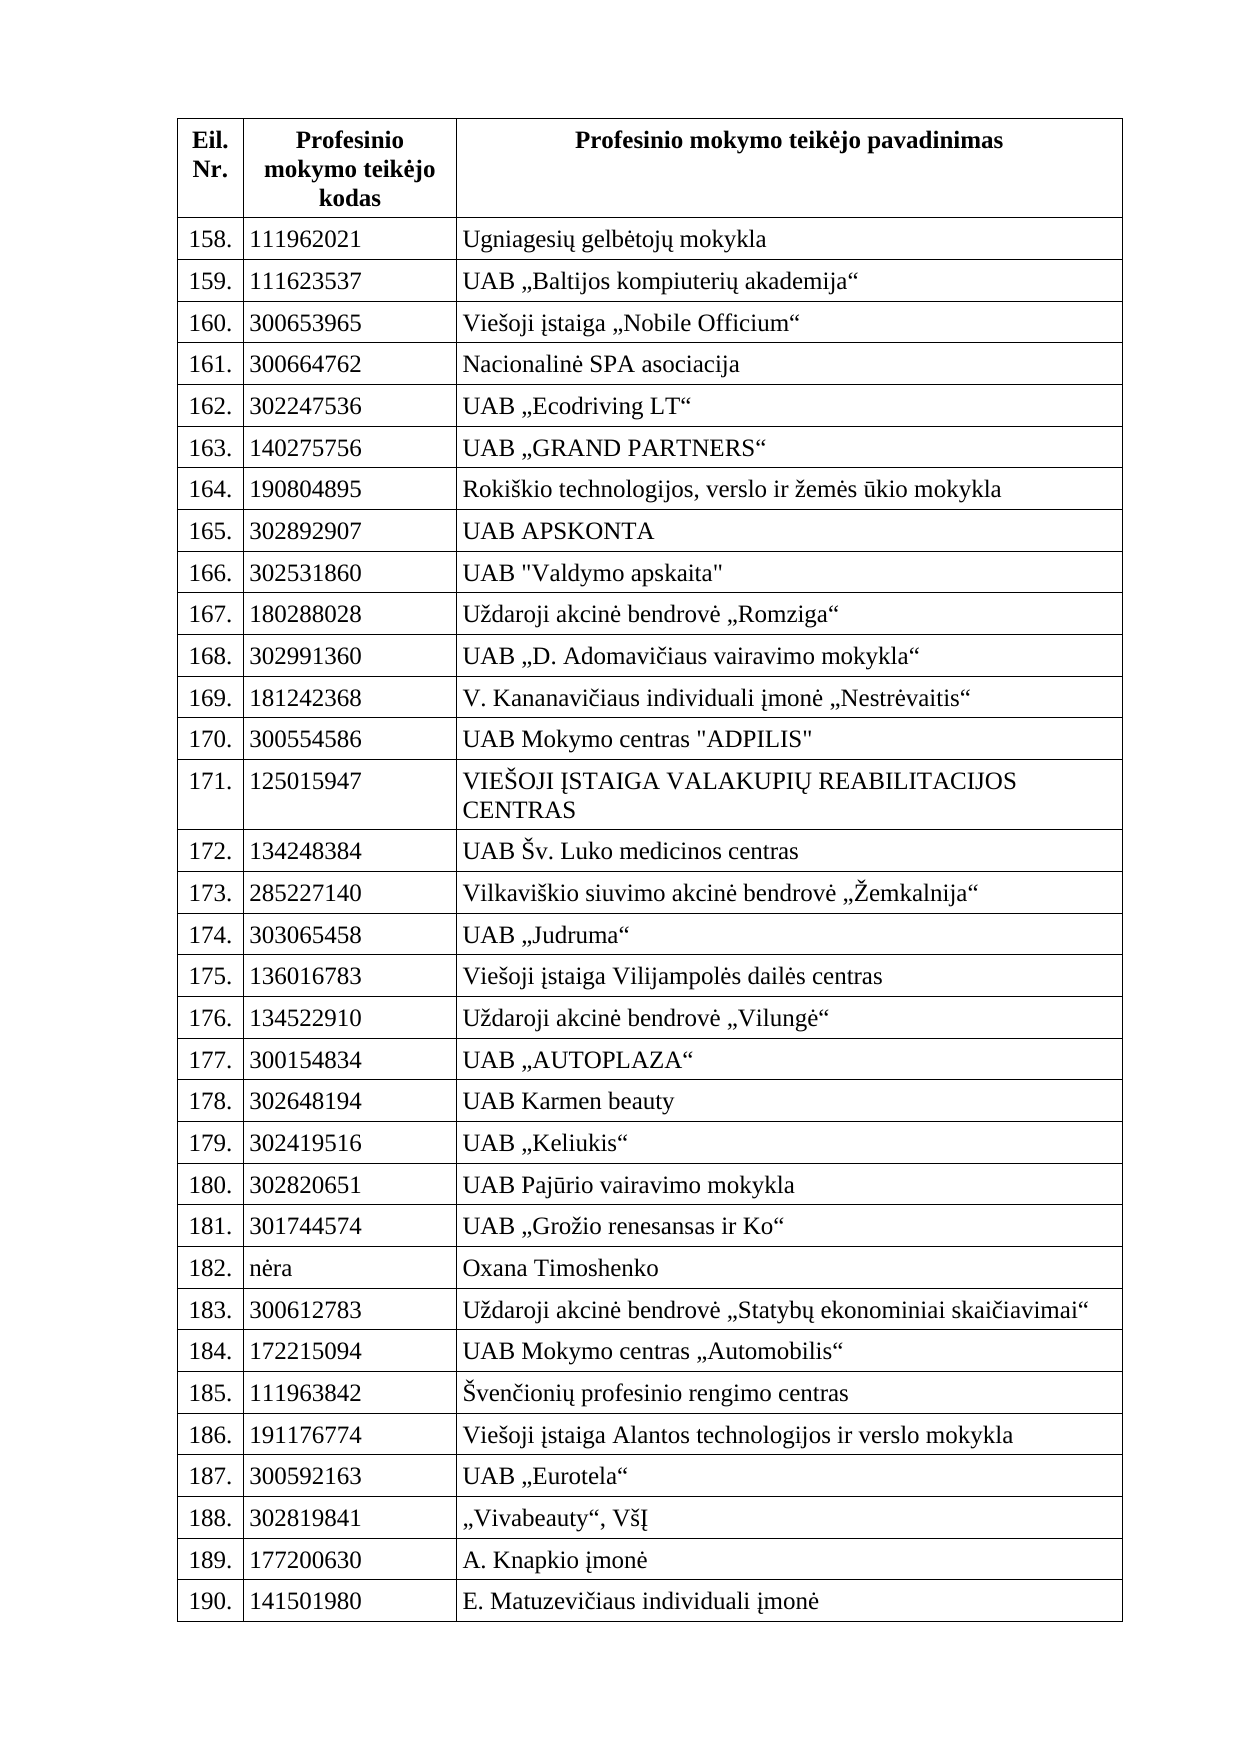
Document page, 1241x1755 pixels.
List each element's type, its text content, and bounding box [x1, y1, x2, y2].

table_cell 300664762 [244, 343, 456, 384]
table_cell UAB „Baltijos kompiuterių akademija“ [457, 260, 1122, 301]
table_cell UAB Mokymo centras „Automobilis“ [457, 1330, 1122, 1371]
table_cell Rokiškio technologijos, verslo ir žemės ūkio mokykla [457, 468, 1122, 509]
table_cell 302819841 [244, 1497, 456, 1538]
table_cell Uždaroji akcinė bendrovė „Romziga“ [457, 593, 1122, 634]
table_cell Uždaroji akcinė bendrovė „Vilungė“ [457, 997, 1122, 1038]
table_cell UAB "Valdymo apskaita" [457, 552, 1122, 592]
table_cell 111623537 [244, 260, 456, 301]
table_cell 186. [178, 1414, 243, 1454]
table_cell UAB APSKONTA [457, 510, 1122, 551]
table_cell 300612783 [244, 1289, 456, 1329]
table_cell 181. [178, 1205, 243, 1246]
table_cell 180288028 [244, 593, 456, 634]
table_cell 171. [178, 760, 243, 829]
table_cell 164. [178, 468, 243, 509]
table_cell 162. [178, 385, 243, 426]
table_cell 172. [178, 830, 243, 871]
table_cell UAB „Keliukis“ [457, 1122, 1122, 1163]
table_cell nėra [244, 1247, 456, 1288]
table_cell 183. [178, 1289, 243, 1329]
table_cell UAB Pajūrio vairavimo mokykla [457, 1164, 1122, 1204]
table_cell Ugniagesių gelbėtojų mokykla [457, 218, 1122, 259]
table_cell VIEŠOJI ĮSTAIGA VALAKUPIŲ REABILITACIJOS CENTRAS [457, 760, 1122, 829]
table_cell 302648194 [244, 1080, 456, 1121]
table_cell 302531860 [244, 552, 456, 592]
table_cell 177. [178, 1039, 243, 1079]
table_cell 190. [178, 1580, 243, 1621]
table_cell UAB „AUTOPLAZA“ [457, 1039, 1122, 1079]
table_cell 168. [178, 635, 243, 676]
table_cell UAB „D. Adomavičiaus vairavimo mokykla“ [457, 635, 1122, 676]
table_cell 160. [178, 302, 243, 342]
table_cell Vilkaviškio siuvimo akcinė bendrovė „Žemkalnija“ [457, 872, 1122, 913]
table_cell Nacionalinė SPA asociacija [457, 343, 1122, 384]
table_cell 177200630 [244, 1539, 456, 1579]
table_cell 174. [178, 914, 243, 954]
table_cell 189. [178, 1539, 243, 1579]
table_cell Oxana Timoshenko [457, 1247, 1122, 1288]
table_cell UAB „Ecodriving LT“ [457, 385, 1122, 426]
table_header Profesinio mokymo teikėjo kodas [244, 119, 456, 217]
table_cell UAB Mokymo centras "ADPILIS" [457, 718, 1122, 759]
table_cell 179. [178, 1122, 243, 1163]
table_cell 300592163 [244, 1455, 456, 1496]
table_cell 111962021 [244, 218, 456, 259]
table_cell 185. [178, 1372, 243, 1413]
table_cell 159. [178, 260, 243, 301]
table_cell 303065458 [244, 914, 456, 954]
table_cell 184. [178, 1330, 243, 1371]
table_cell 191176774 [244, 1414, 456, 1454]
table_cell 300154834 [244, 1039, 456, 1079]
table_cell 140275756 [244, 427, 456, 467]
table_cell 285227140 [244, 872, 456, 913]
table_cell 170. [178, 718, 243, 759]
table_cell 182. [178, 1247, 243, 1288]
table_cell 188. [178, 1497, 243, 1538]
table_cell 180. [178, 1164, 243, 1204]
table_cell 163. [178, 427, 243, 467]
table_cell 190804895 [244, 468, 456, 509]
table_cell 300653965 [244, 302, 456, 342]
table_cell 187. [178, 1455, 243, 1496]
table_cell 302892907 [244, 510, 456, 551]
table_cell 176. [178, 997, 243, 1038]
table_cell 134522910 [244, 997, 456, 1038]
table_cell 178. [178, 1080, 243, 1121]
table_cell 300554586 [244, 718, 456, 759]
table_cell UAB „Eurotela“ [457, 1455, 1122, 1496]
table_cell V. Kananavičiaus individuali įmonė „Nestrėvaitis“ [457, 677, 1122, 717]
table_cell 136016783 [244, 955, 456, 996]
table_cell 172215094 [244, 1330, 456, 1371]
table_cell UAB „Grožio renesansas ir Ko“ [457, 1205, 1122, 1246]
table_cell 301744574 [244, 1205, 456, 1246]
table_cell UAB Šv. Luko medicinos centras [457, 830, 1122, 871]
table_cell Viešoji įstaiga Vilijampolės dailės centras [457, 955, 1122, 996]
table_cell UAB Karmen beauty [457, 1080, 1122, 1121]
table_cell „Vivabeauty“, VšĮ [457, 1497, 1122, 1538]
table_cell 161. [178, 343, 243, 384]
table_cell Viešoji įstaiga Alantos technologijos ir verslo mokykla [457, 1414, 1122, 1454]
table_cell Uždaroji akcinė bendrovė „Statybų ekonominiai skaičiavimai“ [457, 1289, 1122, 1329]
table_cell Švenčionių profesinio rengimo centras [457, 1372, 1122, 1413]
table_cell Viešoji įstaiga „Nobile Officium“ [457, 302, 1122, 342]
table_cell 175. [178, 955, 243, 996]
table_cell 134248384 [244, 830, 456, 871]
table_cell 165. [178, 510, 243, 551]
table_cell 302991360 [244, 635, 456, 676]
table_cell UAB „GRAND PARTNERS“ [457, 427, 1122, 467]
table_cell 111963842 [244, 1372, 456, 1413]
table_cell 166. [178, 552, 243, 592]
table_cell 181242368 [244, 677, 456, 717]
table_cell 173. [178, 872, 243, 913]
table_cell 125015947 [244, 760, 456, 829]
table_cell 169. [178, 677, 243, 717]
table_cell A. Knapkio įmonė [457, 1539, 1122, 1579]
table_cell 141501980 [244, 1580, 456, 1621]
table_cell UAB „Judruma“ [457, 914, 1122, 954]
table_cell 302419516 [244, 1122, 456, 1163]
table_header Profesinio mokymo teikėjo pavadinimas [457, 119, 1122, 217]
table_header Eil. Nr. [178, 119, 243, 217]
table_cell 302820651 [244, 1164, 456, 1204]
table_cell E. Matuzevičiaus individuali įmonė [457, 1580, 1122, 1621]
table_cell 167. [178, 593, 243, 634]
table_cell 302247536 [244, 385, 456, 426]
table_cell 158. [178, 218, 243, 259]
